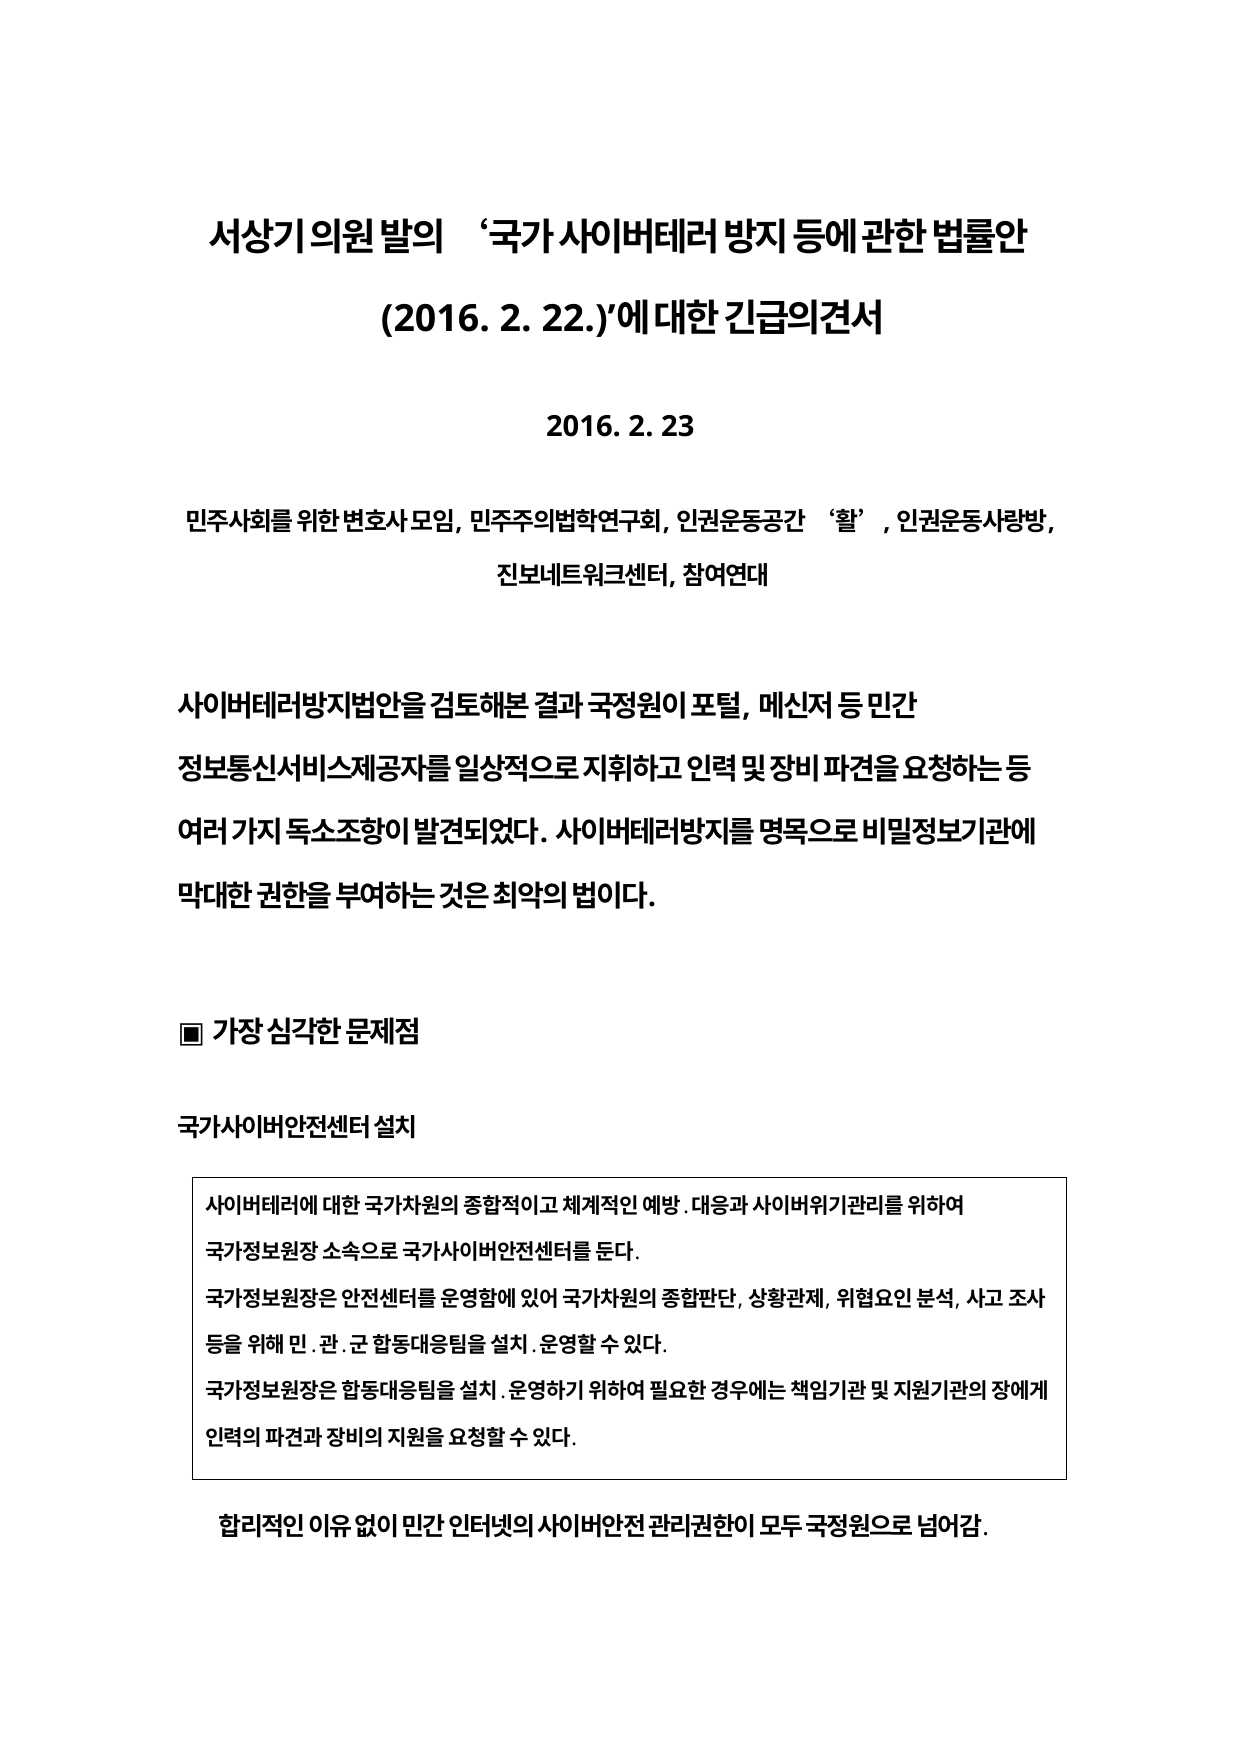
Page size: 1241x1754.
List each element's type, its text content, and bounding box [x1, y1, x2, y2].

text 사이버테러방지법안을 검토해본 결과 국정원이 포털, 메신저 등 민간 정보통신서비스제공자를 일상적으로 지휘하고 인력 및 장비 파견을 요청하는 등 여러 가지 독소조항이 발견되었다. 사이버테러방지를 명목으로 비밀정보기관에 막대한 권한을 부여하는 것은 최악의 법이다. [177, 682, 1063, 915]
text 국가사이버안전센터 설치 [177, 1108, 1063, 1144]
table_header 사이버테러에 대한 국가차원의 종합적이고 체계적인 예방․대응과 사이버위기관리를 위하여 국가정보원장 소속으로 국가사이버안전센터를 둔다. 국가정보원장은 안전센터를 운영함에 있어 국가차원의 종합판단, 상황관제, 위협요인 분석, 사고 조사 등을 위해 민․관․군 합동대응팀을 설치․운영할 수 있다. 국가정보원장은 합동대응팀을 설치․운영하기 위하여 필요한 경우에는 책임기관 및 지원기관의 장에게 인력의 파견과 장비의 지원을 요청할 수 있다. [193, 1178, 1066, 1479]
text 2016. 2. 23 [177, 406, 1063, 445]
text 서상기 의원 발의 ‘국가 사이버테러 방지 등에 관한 법률안(2016. 2. 22.)’에 대한 긴급의견서 [177, 207, 1063, 342]
text ▣ 가장 심각한 문제점 [177, 1008, 1063, 1051]
text 합리적인 이유 없이 민간 인터넷의 사이버안전 관리권한이 모두 국정원으로 넘어감. [219, 1507, 1063, 1543]
text 민주사회를 위한 변호사 모임, 민주주의법학연구회, 인권운동공간 ‘활’, 인권운동사랑방, 진보네트워크센터, 참여연대 [177, 501, 1063, 592]
